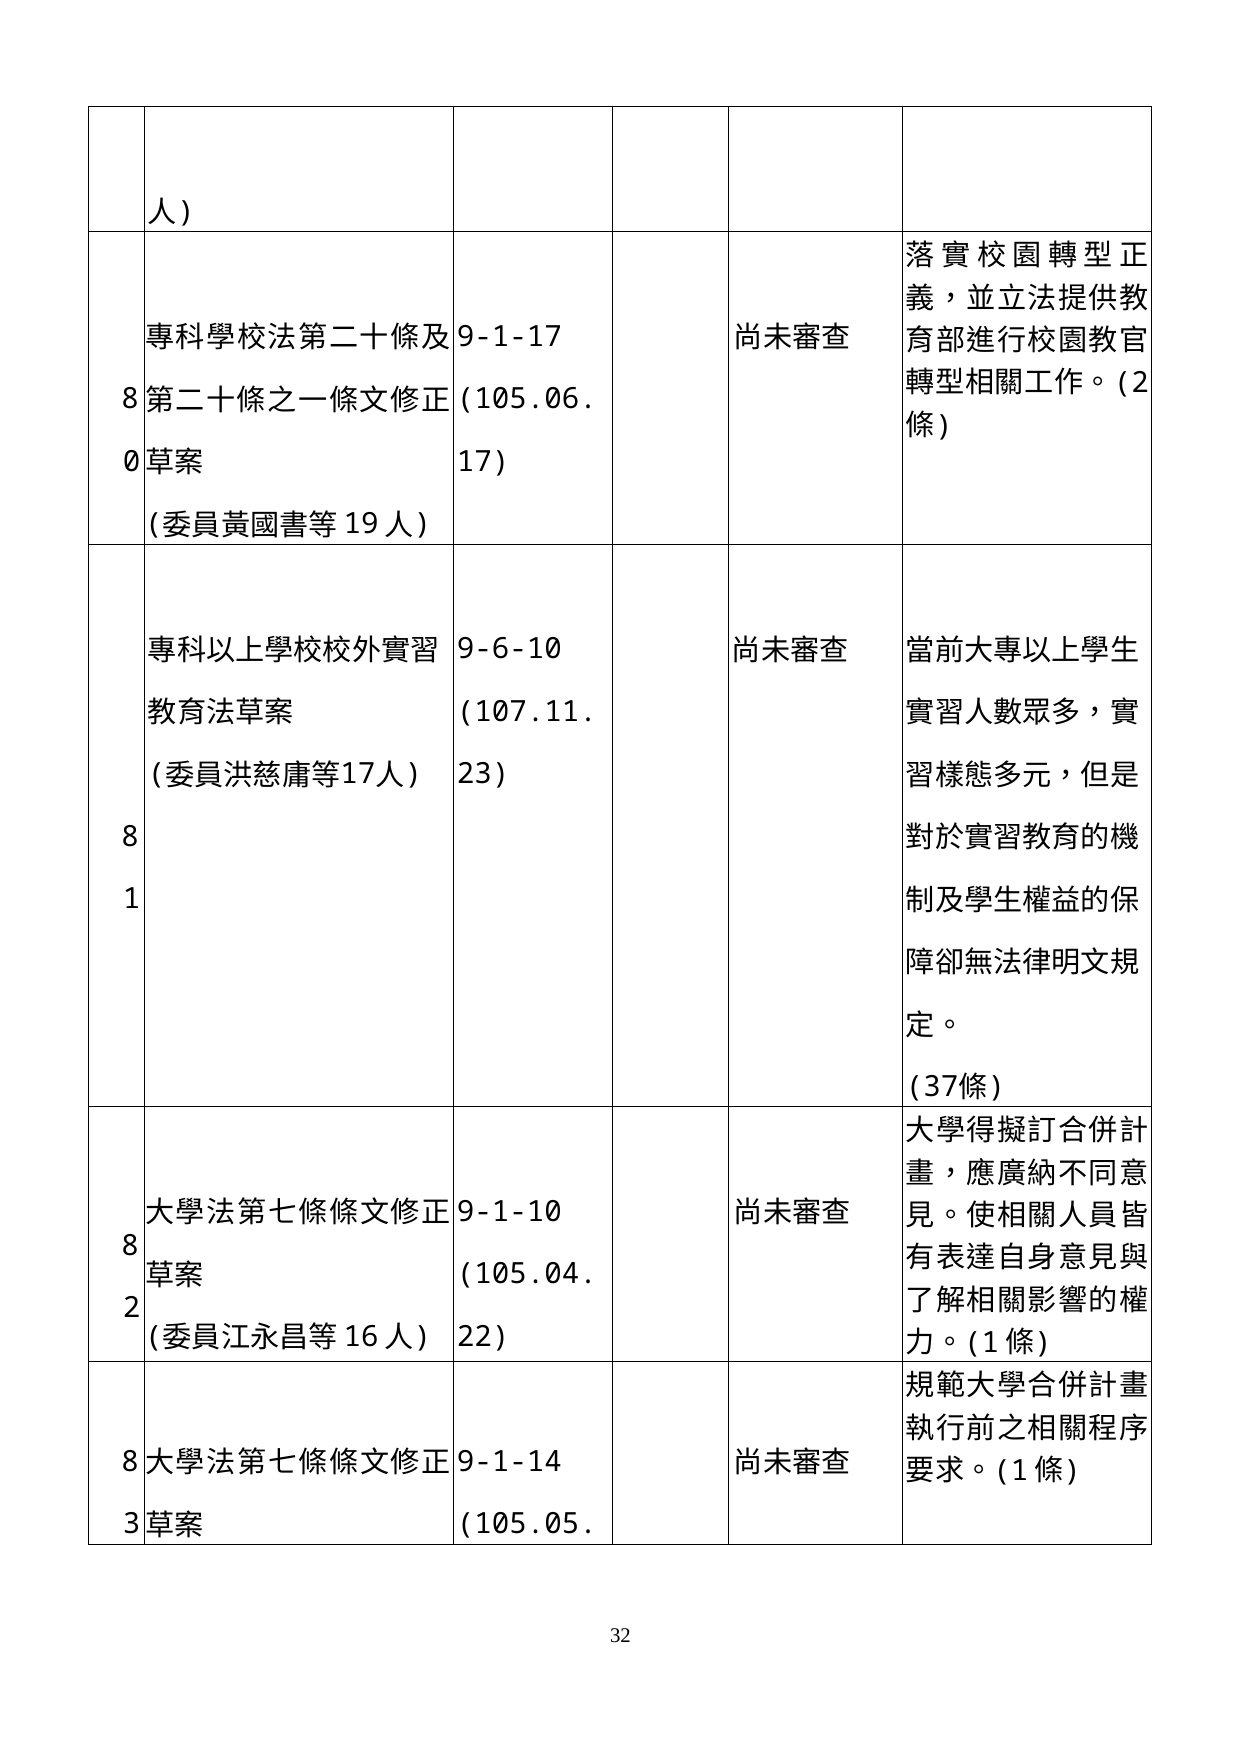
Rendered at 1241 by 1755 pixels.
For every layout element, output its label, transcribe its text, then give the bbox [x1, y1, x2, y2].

table_cell 尚未審查 [729, 1362, 902, 1543]
table_cell 尚未審查 [729, 1107, 902, 1361]
table_cell 9-1-17 (105.06.17) [454, 232, 612, 543]
table_cell [89, 545, 144, 1106]
table_cell 尚未審查 [729, 545, 902, 1106]
table_cell 人) [145, 107, 453, 231]
table_cell [613, 1362, 728, 1543]
table_cell [613, 545, 728, 1106]
table_cell 規範大學合併計畫執行前之相關程序要求。(1條) [903, 1362, 1151, 1543]
table_cell [89, 1107, 144, 1361]
table_cell [89, 107, 144, 231]
table_cell 尚未審查 [729, 232, 902, 543]
table_cell 大學法第七條條文修正草案 [145, 1362, 453, 1543]
table_cell [613, 107, 728, 231]
table_cell 專科學校法第二十條及第二十條之一條文修正草案 (委員黃國書等19人) [145, 232, 453, 543]
table_cell 9-6-10 (107.11.23) [454, 545, 612, 1106]
table_cell [613, 1107, 728, 1361]
table_cell 落實校園轉型正義，並立法提供教育部進行校園教官轉型相關工作。(2條) [903, 232, 1151, 543]
table_cell 大學法第七條條文修正草案 (委員江永昌等16人) [145, 1107, 453, 1361]
table_cell [613, 232, 728, 543]
table_cell 專科以上學校校外實習教育法草案 (委員洪慈庸等17人) [145, 545, 453, 1106]
table_cell [903, 107, 1151, 231]
table_cell [89, 232, 144, 543]
table_cell 大學得擬訂合併計畫，應廣納不同意見。使相關人員皆有表達自身意見與了解相關影響的權力。(1條) [903, 1107, 1151, 1361]
table_cell 9-1-14 (105.05. [454, 1362, 612, 1543]
table_cell 當前大專以上學生實習人數眾多，實習樣態多元，但是對於實習教育的機制及學生權益的保障卻無法律明文規定。 (37條) [903, 545, 1151, 1106]
table_cell 9-1-10 (105.04.22) [454, 1107, 612, 1361]
table_cell [454, 107, 612, 231]
table_cell [89, 1362, 144, 1543]
table_cell [729, 107, 902, 231]
